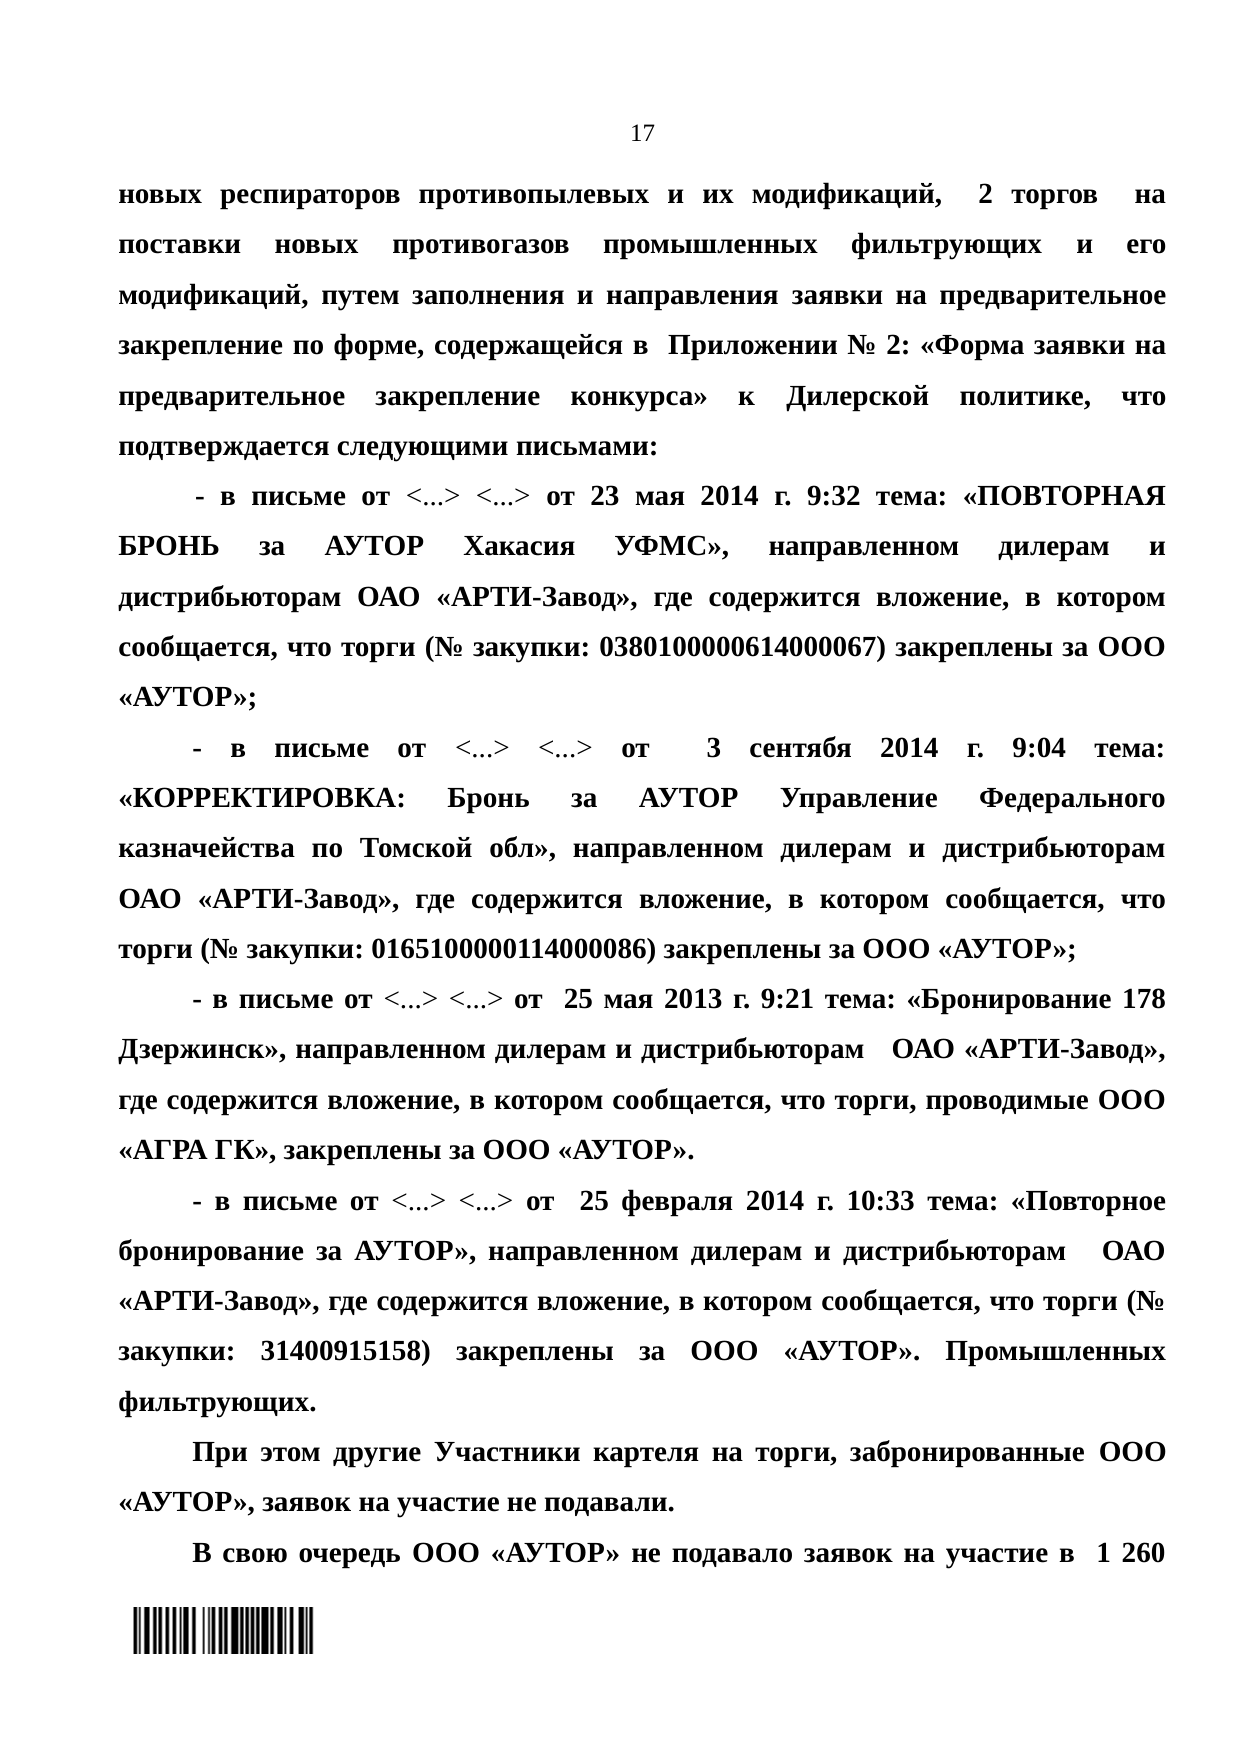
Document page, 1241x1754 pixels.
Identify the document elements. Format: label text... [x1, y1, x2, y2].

text - в письме от <...> <...> от 3 сентябя 2014 г. 9:04 тема: «КОРРЕКТИРОВКА: Бронь за АУТОР Управление Федерального казначейства по Томской обл», направленном дилерам и дистрибьюторам ОАО «АРТИ-Завод», где содержится вложение, в котором сообщается, что торги (№ закупки: 0165100000114000086) закреплены за ООО «АУТОР»; [118, 730, 1167, 964]
picture [118, 1607, 331, 1654]
text - в письме от <...> <...> от 25 мая 2013 г. 9:21 тема: «Бронирование 178 Дзержинск», направленном дилерам и дистрибьюторам ОАО «АРТИ-Завод», где содержится вложение, в котором сообщается, что торги, проводимые ООО «АГРА ГК», закреплены за ООО «АУТОР». [118, 981, 1167, 1166]
text - в письме от <...> <...> от 23 мая 2014 г. 9:32 тема: «ПОВТОРНАЯ БРОНЬ за АУТОР Хакасия УФМС», направленном дилерам и дистрибьюторам ОАО «АРТИ-Завод», где содержится вложение, в котором сообщается, что торги (№ закупки: 0380100000614000067) закреплены за ООО «АУТОР»; [118, 478, 1167, 713]
text При этом другие Участники картеля на торги, забронированные ООО «АУТОР», заявок на участие не подавали. [118, 1434, 1167, 1518]
text - в письме от <...> <...> от 25 февраля 2014 г. 10:33 тема: «Повторное бронирование за АУТОР», направленном дилерам и дистрибьюторам ОАО «АРТИ-Завод», где содержится вложение, в котором сообщается, что торги (№ закупки: 31400915158) закреплены за ООО «АУТОР». Промышленных фильтрующих. [118, 1183, 1167, 1417]
text новых респираторов противопылевых и их модификаций, 2 торгов на поставки новых противогазов промышленных фильтрующих и его модификаций, путем заполнения и направления заявки на предварительное закрепление по форме, содержащейся в Приложении № 2: «Форма заявки на предварительное закрепление конкурса» к Дилерской политике, что подтверждается следующими письмами: [118, 176, 1167, 461]
text В свою очередь ООО «АУТОР» не подавало заявок на участие в 1 260 [118, 1535, 1167, 1568]
